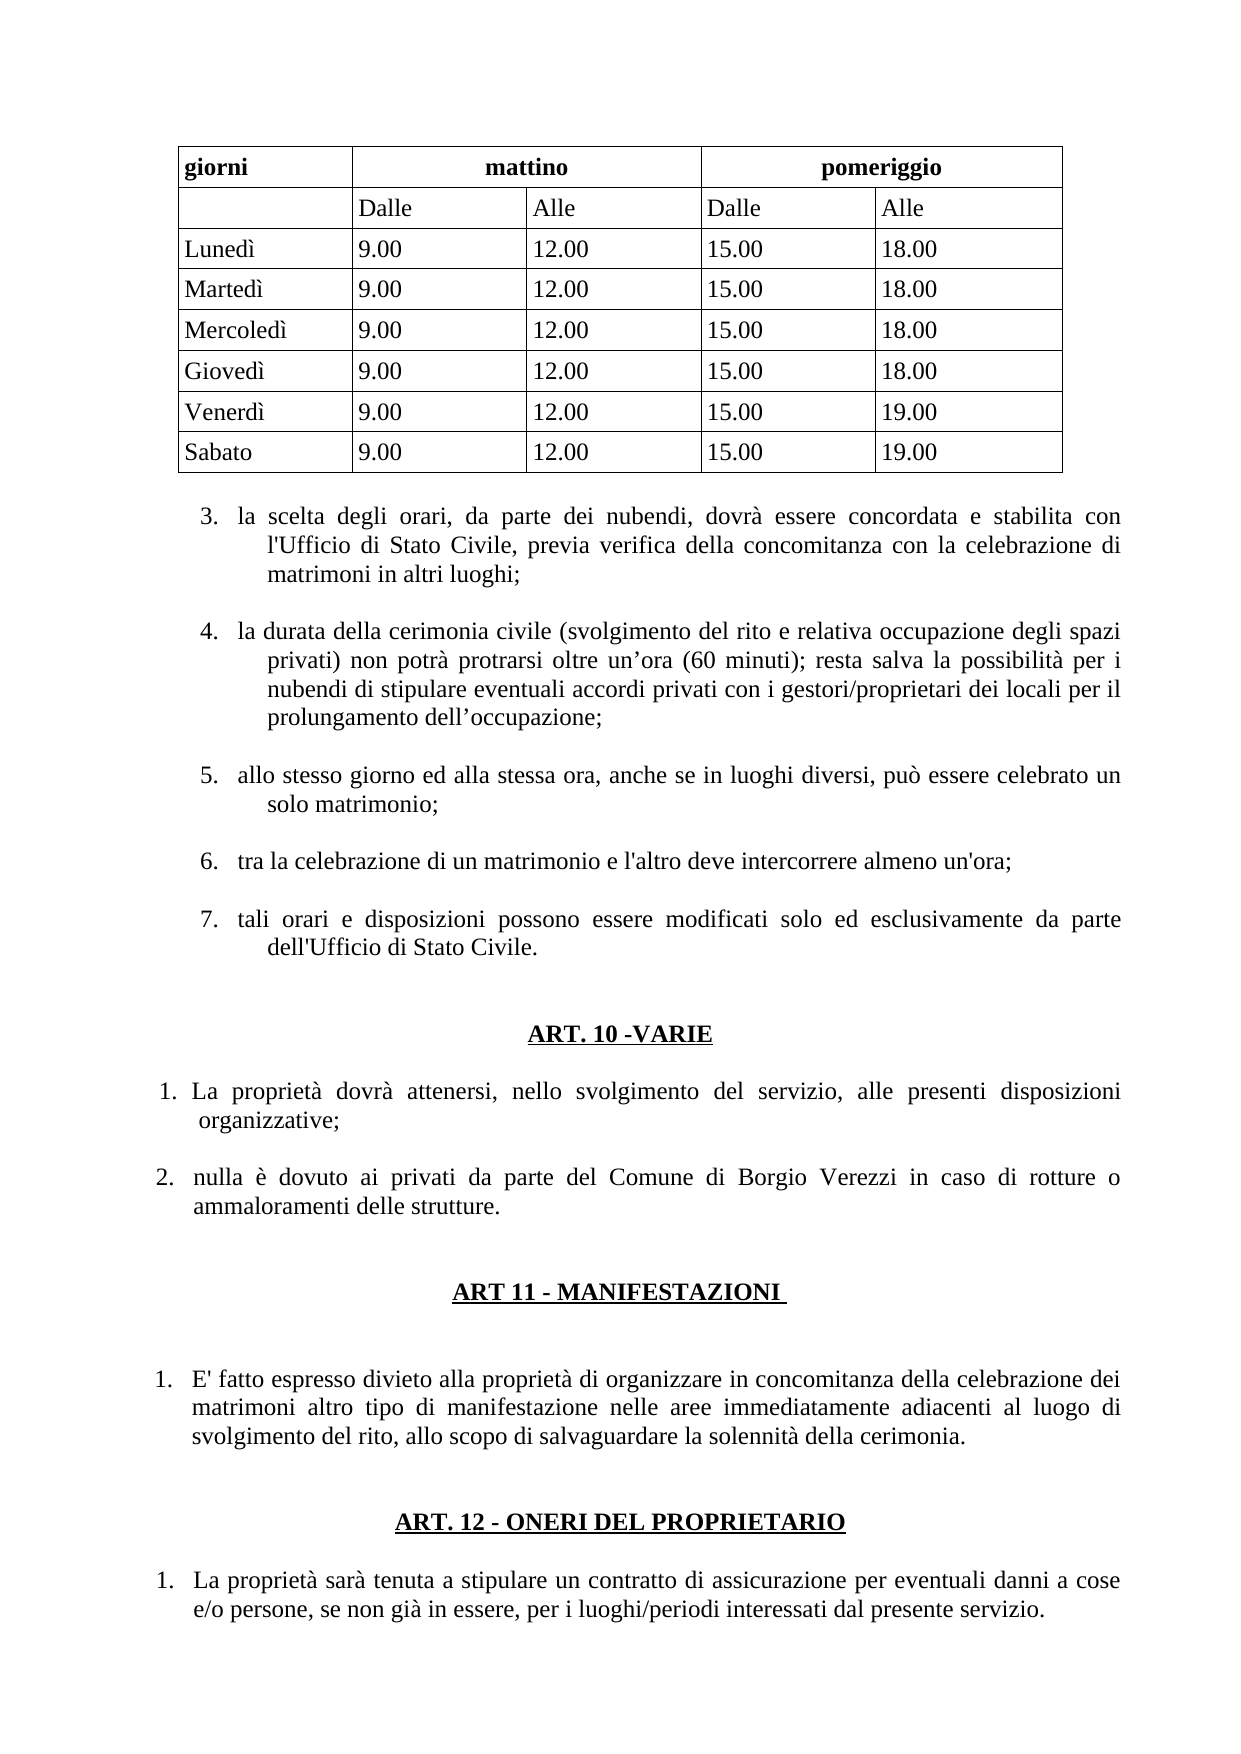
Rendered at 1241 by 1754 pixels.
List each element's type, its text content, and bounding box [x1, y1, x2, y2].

table_cell 9.00 [353, 432, 526, 472]
text ART. 12 - ONERI DEL PROPRIETARIO [118, 1507, 1122, 1536]
list nulla è dovuto ai privati da parte del Comune di Borgio Verezzi in caso di rotture o ammaloramenti delle strutture. [156, 1162, 1122, 1220]
table_cell 18.00 [876, 351, 1062, 391]
table_cell 9.00 [353, 269, 526, 309]
text ART 11 - MANIFESTAZIONI [117, 1277, 1122, 1306]
text 1. La proprietà dovrà attenersi, nello svolgimento del servizio, alle presenti disposizioni organizzative; [159, 1076, 1122, 1134]
table_cell 12.00 [527, 269, 701, 309]
list la scelta degli orari, da parte dei nubendi, dovrà essere concordata e stabilita con l'Ufficio di Stato Civile, previa verifica della concomitanza con la celebrazione di matrimoni in altri luoghi; [200, 501, 1122, 587]
table_cell 15.00 [702, 310, 875, 350]
table_cell [179, 188, 352, 228]
list E' fatto espresso divieto alla proprietà di organizzare in concomitanza della celebrazione dei matrimoni altro tipo di manifestazione nelle aree immediatamente adiacenti al luogo di svolgimento del rito, allo scopo di salvaguardare la solennità della cerimonia. [154, 1364, 1122, 1450]
table_cell 12.00 [527, 310, 701, 350]
table_header mattino [353, 147, 701, 187]
table_cell 18.00 [876, 229, 1062, 268]
table_cell 9.00 [353, 229, 526, 268]
table_cell 19.00 [876, 432, 1062, 472]
table_cell Dalle [702, 188, 875, 228]
table_cell 15.00 [702, 392, 875, 431]
table_cell 15.00 [702, 269, 875, 309]
table_cell Lunedì [179, 229, 352, 268]
table_cell 12.00 [527, 229, 701, 268]
table_cell Alle [876, 188, 1062, 228]
table_cell Venerdì [179, 392, 352, 431]
list La proprietà sarà tenuta a stipulare un contratto di assicurazione per eventuali danni a cose e/o persone, se non già in essere, per i luoghi/periodi interessati dal presente servizio. [156, 1565, 1122, 1622]
table_header giorni [179, 147, 352, 187]
table_cell 9.00 [353, 392, 526, 431]
table_cell 15.00 [702, 351, 875, 391]
list tra la celebrazione di un matrimonio e l'altro deve intercorrere almeno un'ora; [200, 846, 1122, 875]
table_cell Dalle [353, 188, 526, 228]
table_cell 12.00 [527, 392, 701, 431]
table_cell Mercoledì [179, 310, 352, 350]
table_cell 15.00 [702, 229, 875, 268]
table_cell 9.00 [353, 351, 526, 391]
table_header pomeriggio [702, 147, 1062, 187]
table_cell Alle [527, 188, 701, 228]
table_cell 15.00 [702, 432, 875, 472]
table_cell Sabato [179, 432, 352, 472]
table_cell Martedì [179, 269, 352, 309]
table_cell 12.00 [527, 351, 701, 391]
subtitle ART. 10 -VARIE [118, 1019, 1122, 1047]
table_cell 19.00 [876, 392, 1062, 431]
table_cell 12.00 [527, 432, 701, 472]
table_cell 9.00 [353, 310, 526, 350]
list allo stesso giorno ed alla stessa ora, anche se in luoghi diversi, può essere celebrato un solo matrimonio; [200, 760, 1122, 817]
table_cell 18.00 [876, 310, 1062, 350]
list tali orari e disposizioni possono essere modificati solo ed esclusivamente da parte dell'Ufficio di Stato Civile. [200, 904, 1122, 961]
list la durata della cerimonia civile (svolgimento del rito e relativa occupazione degli spazi privati) non potrà protrarsi oltre un’ora (60 minuti); resta salva la possibilità per i nubendi di stipulare eventuali accordi privati con i gestori/proprietari dei locali per il prolungamento dell’occupazione; [200, 616, 1122, 731]
table_cell Giovedì [179, 351, 352, 391]
table_cell 18.00 [876, 269, 1062, 309]
